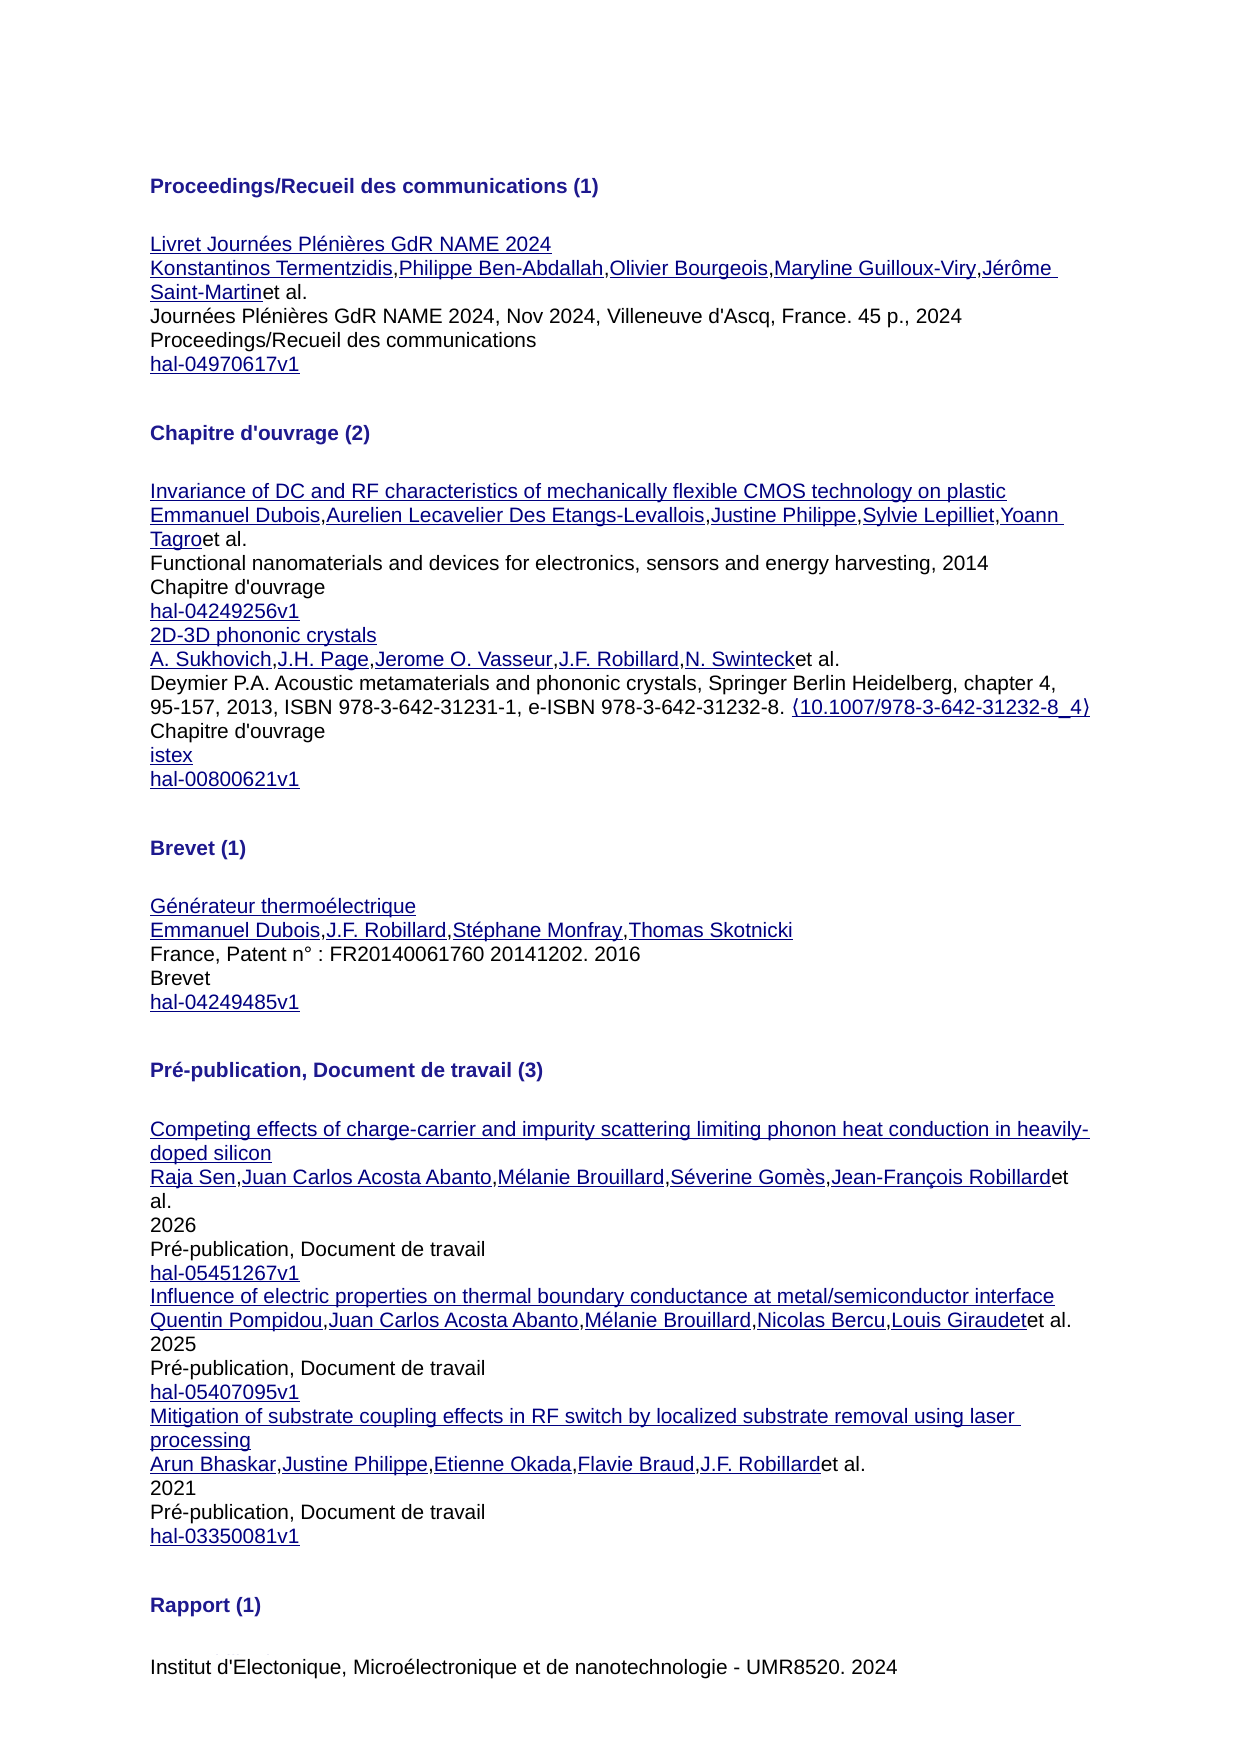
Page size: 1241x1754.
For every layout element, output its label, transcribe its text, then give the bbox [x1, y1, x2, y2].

subtitle Brevet (1) [150, 835, 1090, 859]
table_header Rapport d'activité final du Projet &quot;Unconventional Principles of Thermoelectric Generation J.F. Robillard Institut d'Electonique, Microélectronique et de nanotechnologie - UMR8520. 2024 Rapport hal-04540093v1 [150, 1651, 1090, 1679]
subtitle Proceedings/Recueil des communications (1) [150, 174, 1090, 198]
subtitle Chapitre d'ouvrage (2) [150, 421, 1090, 445]
table_header doped silicon Raja Sen,Juan Carlos Acosta Abanto,Mélanie Brouillard,Séverine Gomès,Jean-François Robillardet al. 2026 Pré-publication, Document de travail hal-05451267v1 [150, 1139, 1090, 1284]
table_header Générateur thermoélectrique Emmanuel Dubois,J.F. Robillard,Stéphane Monfray,Thomas Skotnicki France, Patent n° : FR20140061760 20141202. 2016 Brevet hal-04249485v1 [150, 894, 1090, 1013]
subtitle Rapport (1) [150, 1593, 1090, 1617]
subtitle Pré-publication, Document de travail (3) [150, 1058, 1090, 1082]
table_cell Mitigation of substrate coupling effects in RF switch by localized substrate removal using laser processing Arun Bhaskar,Justine Philippe,Etienne Okada,Flavie Braud,J.F. Robillardet al. 2021 Pré-publication, Document de travail hal-03350081v1 [150, 1404, 1090, 1548]
table_header Invariance of DC and RF characteristics of mechanically flexible CMOS technology on plastic Emmanuel Dubois,Aurelien Lecavelier Des Etangs-Levallois,Justine Philippe,Sylvie Lepilliet,Yoann Tagroet al. Functional nanomaterials and devices for electronics, sensors and energy harvesting, 2014 Chapitre d'ouvrage hal-04249256v1 [150, 479, 1090, 623]
table_cell Influence of electric properties on thermal boundary conductance at metal/semiconductor interface Quentin Pompidou,Juan Carlos Acosta Abanto,Mélanie Brouillard,Nicolas Bercu,Louis Giraudetet al. 2025 Pré-publication, Document de travail hal-05407095v1 [150, 1284, 1090, 1404]
table_header Livret Journées Plénières GdR NAME 2024 Konstantinos Termentzidis,Philippe Ben-Abdallah,Olivier Bourgeois,Maryline Guilloux-Viry,Jérôme Saint-Martinet al. Journées Plénières GdR NAME 2024, Nov 2024, Villeneuve d'Ascq, France. 45 p., 2024 Proceedings/Recueil des communications hal-04970617v1 [150, 232, 1090, 376]
table_header Competing effects of charge-carrier and impurity scattering limiting phonon heat conduction in heavily- [150, 1117, 1090, 1138]
table_cell 2D-3D phononic crystals A. Sukhovich,J.H. Page,Jerome O. Vasseur,J.F. Robillard,N. Swintecket al. Deymier P.A. Acoustic metamaterials and phononic crystals, Springer Berlin Heidelberg, chapter 4, 95-157, 2013, ISBN 978-3-642-31231-1, e-ISBN 978-3-642-31232-8. ⟨10.1007/978-3-642-31232-8_4⟩ Chapitre d'ouvrage istex hal-00800621v1 [150, 623, 1090, 791]
